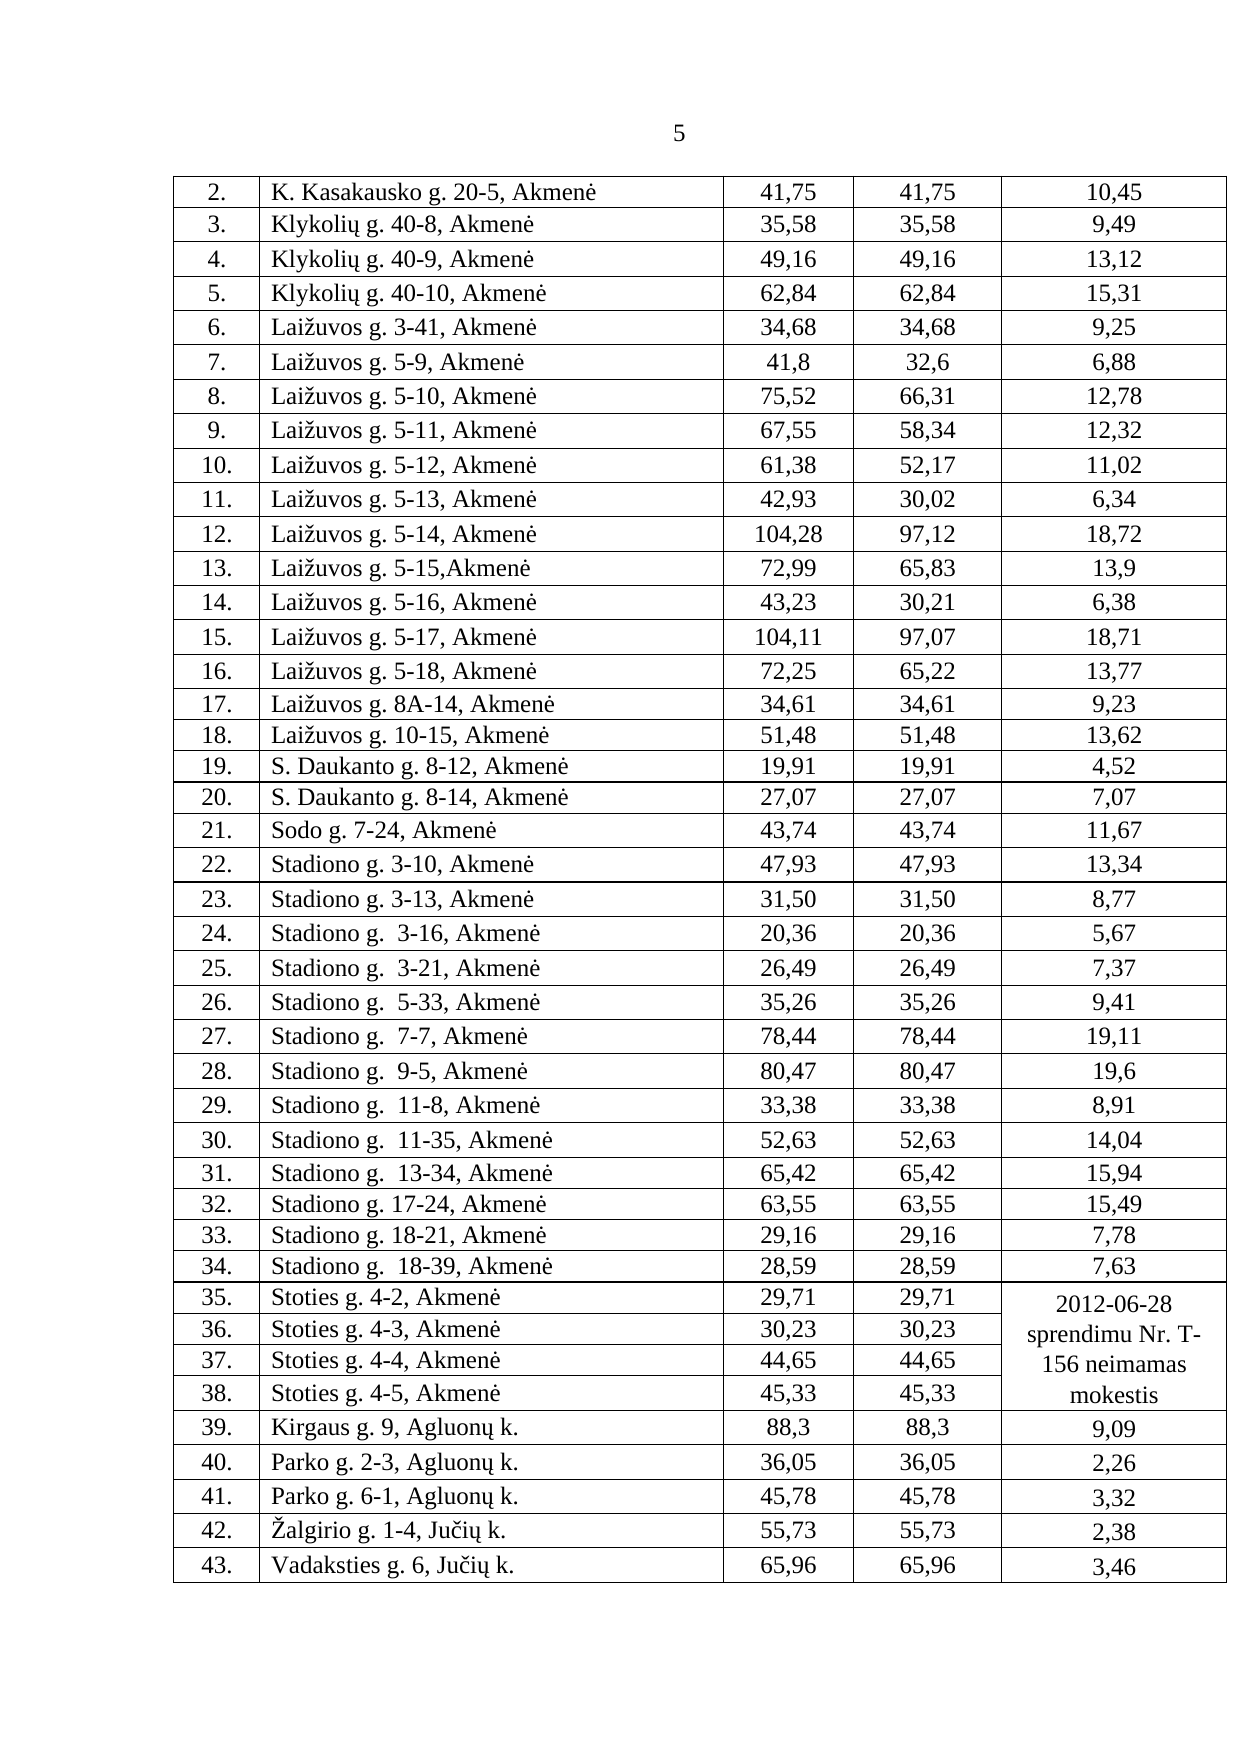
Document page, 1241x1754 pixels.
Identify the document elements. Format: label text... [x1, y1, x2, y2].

table_cell 31,50 [854, 883, 1001, 916]
table_cell 13,12 [1002, 242, 1226, 276]
table_cell 29. [174, 1089, 259, 1122]
table_cell 43,23 [724, 586, 853, 619]
table_cell 97,07 [854, 620, 1001, 654]
table_cell 43. [174, 1548, 259, 1582]
table_cell [1227, 1547, 1240, 1582]
table_cell 42,93 [724, 483, 853, 516]
table_cell [1227, 551, 1240, 585]
table_cell Stadiono g. 3-10, Akmenė [260, 848, 723, 881]
table_cell 11,67 [1002, 814, 1226, 847]
table_cell 2. [174, 177, 259, 207]
table_cell [1227, 1250, 1240, 1281]
table_cell 19,91 [724, 751, 853, 781]
table_cell 34,61 [724, 689, 853, 719]
table_cell 28,59 [724, 1251, 853, 1281]
table_cell 47,93 [854, 848, 1001, 881]
table_cell 9. [174, 414, 259, 447]
table_cell 30,21 [854, 586, 1001, 619]
table_cell Laižuvos g. 10-15, Akmenė [260, 720, 723, 750]
table_cell 2,38 [1002, 1514, 1226, 1547]
table_cell [1227, 1088, 1240, 1122]
table_cell 31. [174, 1158, 259, 1188]
table_cell Sodo g. 7-24, Akmenė [260, 814, 723, 847]
table_cell [1227, 847, 1240, 881]
table_cell Stadiono g. 3-21, Akmenė [260, 951, 723, 984]
table_cell 45,33 [724, 1376, 853, 1410]
table_cell 30,23 [854, 1314, 1001, 1344]
table_cell 3,46 [1002, 1548, 1226, 1582]
table_cell Stoties g. 4-3, Akmenė [260, 1314, 723, 1344]
table_cell 25. [174, 951, 259, 984]
table_cell 67,55 [724, 414, 853, 447]
table_cell [1227, 813, 1240, 847]
table_cell 2012-06-28 sprendimu Nr. T-156 neimamas mokestis [1002, 1283, 1226, 1410]
table_cell Klykolių g. 40-10, Akmenė [260, 277, 723, 310]
table_cell 97,12 [854, 517, 1001, 551]
table_cell 63,55 [724, 1189, 853, 1219]
table_cell [1227, 448, 1240, 482]
table_cell Stadiono g. 3-16, Akmenė [260, 917, 723, 950]
table_cell 36,05 [854, 1445, 1001, 1478]
table_cell 61,38 [724, 449, 853, 482]
table_cell Laižuvos g. 5-17, Akmenė [260, 620, 723, 654]
table_cell 39. [174, 1411, 259, 1444]
table_cell [1227, 750, 1240, 781]
table_cell 47,93 [724, 848, 853, 881]
table_cell 13,77 [1002, 655, 1226, 688]
table_cell 8,77 [1002, 883, 1226, 916]
table_cell 20. [174, 783, 259, 813]
table_cell 27,07 [724, 783, 853, 813]
table_cell 45,78 [724, 1480, 853, 1513]
table_cell 26,49 [724, 951, 853, 984]
table_cell [1227, 619, 1240, 654]
table_cell 29,71 [724, 1283, 853, 1312]
table_cell Stadiono g. 13-34, Akmenė [260, 1158, 723, 1188]
table_cell 80,47 [854, 1054, 1001, 1088]
table_cell 13,62 [1002, 720, 1226, 750]
table_cell 13. [174, 552, 259, 585]
table_cell Laižuvos g. 5-16, Akmenė [260, 586, 723, 619]
table_cell 41,75 [724, 177, 853, 207]
table_cell 7,37 [1002, 951, 1226, 984]
table_cell 9,41 [1002, 986, 1226, 1019]
table_cell 65,96 [724, 1548, 853, 1582]
table_cell 6. [174, 311, 259, 344]
table_cell 11,02 [1002, 449, 1226, 482]
table_cell Laižuvos g. 8A-14, Akmenė [260, 689, 723, 719]
table_cell Laižuvos g. 5-11, Akmenė [260, 414, 723, 447]
table_cell 55,73 [724, 1514, 853, 1547]
table_cell 36. [174, 1314, 259, 1344]
table_cell 16. [174, 655, 259, 688]
table_cell 41. [174, 1480, 259, 1513]
table_cell 9,23 [1002, 689, 1226, 719]
table_cell 65,96 [854, 1548, 1001, 1582]
table_cell 104,28 [724, 517, 853, 551]
table_cell 23. [174, 883, 259, 916]
table_cell 41,75 [854, 177, 1001, 207]
table_cell Vadaksties g. 6, Jučių k. [260, 1548, 723, 1582]
table_cell 4,52 [1002, 751, 1226, 781]
table_cell 88,3 [854, 1411, 1001, 1444]
table_cell [1227, 1479, 1240, 1513]
table_cell 9,25 [1002, 311, 1226, 344]
table_cell 13,9 [1002, 552, 1226, 585]
table_cell 58,34 [854, 414, 1001, 447]
table_cell [1227, 781, 1240, 813]
table_cell Stoties g. 4-2, Akmenė [260, 1283, 723, 1312]
table_cell Laižuvos g. 3-41, Akmenė [260, 311, 723, 344]
table_cell 36,05 [724, 1445, 853, 1478]
table_cell 43,74 [724, 814, 853, 847]
table_cell 6,38 [1002, 586, 1226, 619]
table_cell [1227, 985, 1240, 1019]
table_cell [1227, 688, 1240, 719]
table_cell 15. [174, 620, 259, 654]
table_cell [1227, 413, 1240, 447]
table_cell 32,6 [854, 345, 1001, 379]
table_cell 45,33 [854, 1376, 1001, 1410]
table_cell 5. [174, 277, 259, 310]
table_cell Laižuvos g. 5-14, Akmenė [260, 517, 723, 551]
table_cell 65,83 [854, 552, 1001, 585]
table_cell 51,48 [854, 720, 1001, 750]
table_cell 55,73 [854, 1514, 1001, 1547]
table_cell Laižuvos g. 5-12, Akmenė [260, 449, 723, 482]
table_cell 51,48 [724, 720, 853, 750]
table_cell [1227, 1410, 1240, 1444]
table_cell 33,38 [854, 1089, 1001, 1122]
table_cell 8,91 [1002, 1089, 1226, 1122]
table_cell 10,45 [1002, 177, 1226, 207]
table_cell 26. [174, 986, 259, 1019]
table_cell 14. [174, 586, 259, 619]
table_cell Stadiono g. 3-13, Akmenė [260, 883, 723, 916]
table_cell Klykolių g. 40-9, Akmenė [260, 242, 723, 276]
table_cell 12,78 [1002, 380, 1226, 413]
table_cell 44,65 [724, 1345, 853, 1375]
table_cell 62,84 [854, 277, 1001, 310]
table_cell 52,17 [854, 449, 1001, 482]
table_cell [1227, 950, 1240, 984]
table_cell 9,49 [1002, 208, 1226, 241]
table_cell 7,78 [1002, 1220, 1226, 1250]
table_cell 7,63 [1002, 1251, 1226, 1281]
table_cell 80,47 [724, 1054, 853, 1088]
table_cell [1227, 1281, 1240, 1312]
table_cell 32. [174, 1189, 259, 1219]
table_cell 4. [174, 242, 259, 276]
table_cell 43,74 [854, 814, 1001, 847]
table_cell 66,31 [854, 380, 1001, 413]
table_cell 29,16 [854, 1220, 1001, 1250]
table_cell [1227, 654, 1240, 688]
table_cell [1227, 1344, 1240, 1375]
table_cell [1227, 1513, 1240, 1547]
table_cell [1227, 719, 1240, 750]
table_cell 30. [174, 1123, 259, 1157]
table_cell Stadiono g. 7-7, Akmenė [260, 1020, 723, 1053]
table_cell [1227, 1375, 1240, 1410]
table_cell 20,36 [854, 917, 1001, 950]
table_cell 19. [174, 751, 259, 781]
table_cell 12,32 [1002, 414, 1226, 447]
table_cell 27,07 [854, 783, 1001, 813]
table_cell 3. [174, 208, 259, 241]
table_cell [1227, 916, 1240, 950]
table_cell 88,3 [724, 1411, 853, 1444]
table_cell 72,99 [724, 552, 853, 585]
table_cell S. Daukanto g. 8-14, Akmenė [260, 783, 723, 813]
table_cell 3,32 [1002, 1480, 1226, 1513]
table_cell 65,22 [854, 655, 1001, 688]
table_cell Stadiono g. 17-24, Akmenė [260, 1189, 723, 1219]
table_cell 35,26 [854, 986, 1001, 1019]
table_cell 9,09 [1002, 1411, 1226, 1444]
table_cell 78,44 [854, 1020, 1001, 1053]
table_cell 30,23 [724, 1314, 853, 1344]
table_cell 34,68 [724, 311, 853, 344]
table_cell 30,02 [854, 483, 1001, 516]
table_cell 19,91 [854, 751, 1001, 781]
table_cell 31,50 [724, 883, 853, 916]
table_cell [1227, 176, 1240, 207]
table_cell Stadiono g. 5-33, Akmenė [260, 986, 723, 1019]
table_cell 28,59 [854, 1251, 1001, 1281]
table_cell 34. [174, 1251, 259, 1281]
table_cell 40. [174, 1445, 259, 1478]
table_cell [1227, 379, 1240, 413]
table_cell 20,36 [724, 917, 853, 950]
table_cell [1227, 1444, 1240, 1478]
table_cell 65,42 [854, 1158, 1001, 1188]
table_cell 44,65 [854, 1345, 1001, 1375]
table_cell 21. [174, 814, 259, 847]
table_cell 2,26 [1002, 1445, 1226, 1478]
table_cell 12. [174, 517, 259, 551]
table_cell 35. [174, 1283, 259, 1312]
table_cell [1227, 1219, 1240, 1250]
table_cell Parko g. 2-3, Agluonų k. [260, 1445, 723, 1478]
table_cell 7,07 [1002, 783, 1226, 813]
table_cell Parko g. 6-1, Agluonų k. [260, 1480, 723, 1513]
table_cell [1227, 276, 1240, 310]
table_cell 65,42 [724, 1158, 853, 1188]
table_cell 6,34 [1002, 483, 1226, 516]
table_cell 15,31 [1002, 277, 1226, 310]
table_cell [1227, 1122, 1240, 1157]
table_cell 34,68 [854, 311, 1001, 344]
table_cell 22. [174, 848, 259, 881]
table_cell 27. [174, 1020, 259, 1053]
table_cell 5,67 [1002, 917, 1226, 950]
table_cell [1227, 516, 1240, 551]
table_cell [1227, 241, 1240, 276]
table_cell K. Kasakausko g. 20-5, Akmenė [260, 177, 723, 207]
table_cell 15,49 [1002, 1189, 1226, 1219]
table_cell S. Daukanto g. 8-12, Akmenė [260, 751, 723, 781]
table_cell 35,58 [724, 208, 853, 241]
table_cell [1227, 482, 1240, 516]
table_cell 15,94 [1002, 1158, 1226, 1188]
table_cell 72,25 [724, 655, 853, 688]
table_cell 19,11 [1002, 1020, 1226, 1053]
table_cell 18,72 [1002, 517, 1226, 551]
table_cell Stadiono g. 9-5, Akmenė [260, 1054, 723, 1088]
table_cell [1227, 1053, 1240, 1088]
table_cell 14,04 [1002, 1123, 1226, 1157]
table_cell 52,63 [724, 1123, 853, 1157]
table_cell Laižuvos g. 5-15,Akmenė [260, 552, 723, 585]
table_cell Kirgaus g. 9, Agluonų k. [260, 1411, 723, 1444]
table_cell [1227, 344, 1240, 379]
table_cell [1227, 1188, 1240, 1219]
table_cell 52,63 [854, 1123, 1001, 1157]
table_cell 29,71 [854, 1283, 1001, 1312]
table_cell Klykolių g. 40-8, Akmenė [260, 208, 723, 241]
table_cell [1227, 207, 1240, 241]
table_cell 11. [174, 483, 259, 516]
table_cell [1227, 881, 1240, 916]
table_cell 33,38 [724, 1089, 853, 1122]
table_cell 63,55 [854, 1189, 1001, 1219]
table_cell 7. [174, 345, 259, 379]
table_cell Stoties g. 4-4, Akmenė [260, 1345, 723, 1375]
table_cell Stadiono g. 18-39, Akmenė [260, 1251, 723, 1281]
table_cell [1227, 585, 1240, 619]
table_cell [1227, 310, 1240, 344]
table_cell Stadiono g. 11-8, Akmenė [260, 1089, 723, 1122]
table_cell 28. [174, 1054, 259, 1088]
table_cell 18. [174, 720, 259, 750]
table_cell 42. [174, 1514, 259, 1547]
table_cell 17. [174, 689, 259, 719]
table_cell 78,44 [724, 1020, 853, 1053]
table_cell 26,49 [854, 951, 1001, 984]
table_cell 19,6 [1002, 1054, 1226, 1088]
table_cell 41,8 [724, 345, 853, 379]
table_cell Laižuvos g. 5-13, Akmenė [260, 483, 723, 516]
table_cell 29,16 [724, 1220, 853, 1250]
table_cell 34,61 [854, 689, 1001, 719]
table_cell 104,11 [724, 620, 853, 654]
table_cell Stoties g. 4-5, Akmenė [260, 1376, 723, 1410]
table_cell 45,78 [854, 1480, 1001, 1513]
table_cell 24. [174, 917, 259, 950]
table_cell 37. [174, 1345, 259, 1375]
table_cell [1227, 1313, 1240, 1344]
table_cell Laižuvos g. 5-10, Akmenė [260, 380, 723, 413]
table_cell 62,84 [724, 277, 853, 310]
table_cell Stadiono g. 11-35, Akmenė [260, 1123, 723, 1157]
table_cell 18,71 [1002, 620, 1226, 654]
table_cell 49,16 [724, 242, 853, 276]
table_cell Laižuvos g. 5-9, Akmenė [260, 345, 723, 379]
table_cell Stadiono g. 18-21, Akmenė [260, 1220, 723, 1250]
table_cell Žalgirio g. 1-4, Jučių k. [260, 1514, 723, 1547]
table_cell [1227, 1019, 1240, 1053]
table_cell 75,52 [724, 380, 853, 413]
table_cell 33. [174, 1220, 259, 1250]
table_cell 35,58 [854, 208, 1001, 241]
table_cell 38. [174, 1376, 259, 1410]
table_cell 49,16 [854, 242, 1001, 276]
table_cell Laižuvos g. 5-18, Akmenė [260, 655, 723, 688]
table_cell 6,88 [1002, 345, 1226, 379]
table_cell 35,26 [724, 986, 853, 1019]
table_cell 10. [174, 449, 259, 482]
table_cell 13,34 [1002, 848, 1226, 881]
table_cell 8. [174, 380, 259, 413]
table_cell [1227, 1157, 1240, 1188]
